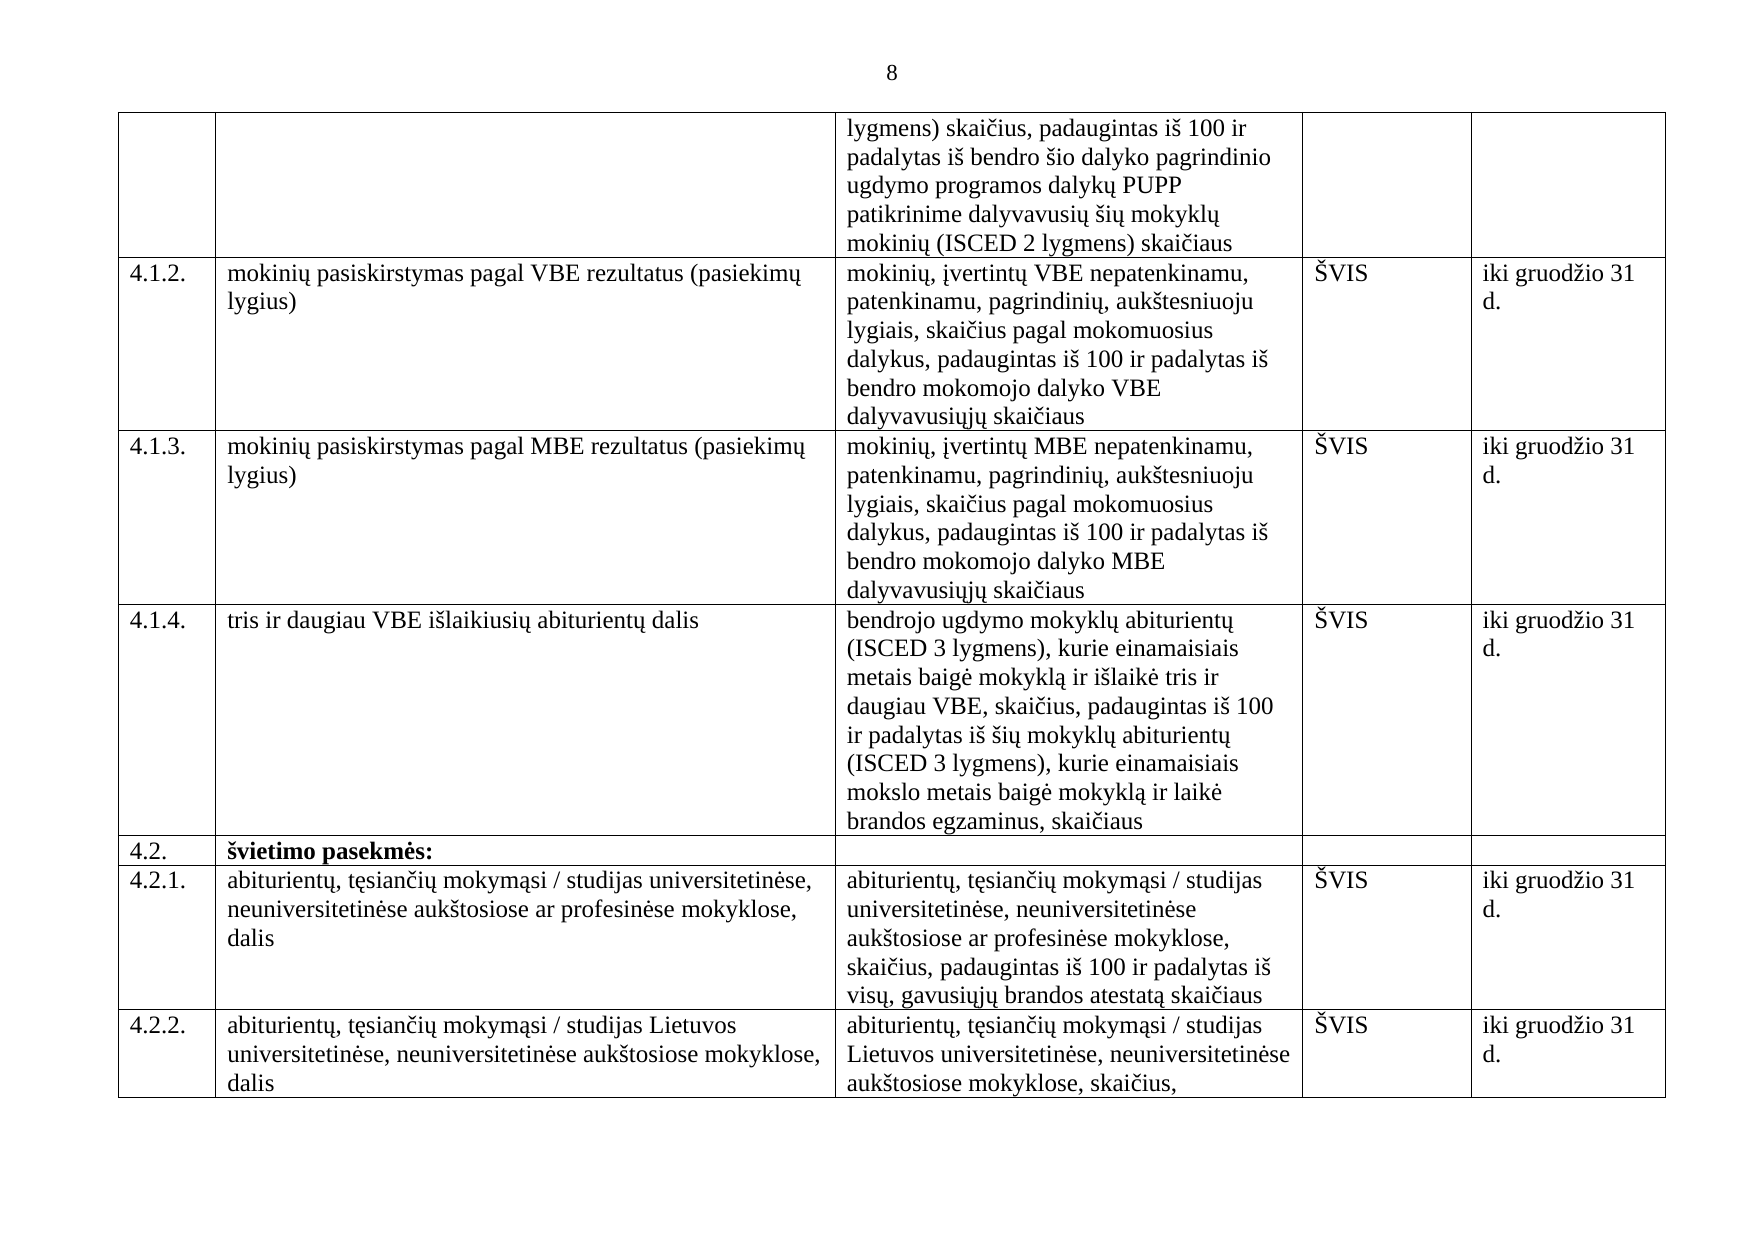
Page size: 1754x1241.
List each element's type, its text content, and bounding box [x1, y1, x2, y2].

table_cell 4.2.1. [119, 866, 215, 1009]
table_cell abiturientų, tęsiančių mokymąsi / studijas Lietuvos universitetinėse, neuniversitetinėse aukštosiose mokyklose, skaičius, [836, 1010, 1302, 1097]
table_cell 4.2.2. [119, 1010, 215, 1097]
table_cell iki gruodžio 31 d. [1472, 258, 1665, 430]
table_cell [836, 836, 1302, 864]
table_cell iki gruodžio 31 d. [1472, 431, 1665, 604]
table_cell bendrojo ugdymo mokyklų abiturientų (ISCED 3 lygmens), kurie einamaisiais metais baigė mokyklą ir išlaikė tris ir daugiau VBE, skaičius, padaugintas iš 100 ir padalytas iš šių mokyklų abiturientų (ISCED 3 lygmens), kurie einamaisiais mokslo metais baigė mokyklą ir laikė brandos egzaminus, skaičiaus [836, 605, 1302, 835]
table_cell mokinių, įvertintų VBE nepatenkinamu, patenkinamu, pagrindinių, aukštesniuoju lygiais, skaičius pagal mokomuosius dalykus, padaugintas iš 100 ir padalytas iš bendro mokomojo dalyko VBE dalyvavusiųjų skaičiaus [836, 258, 1302, 430]
table_cell [1303, 836, 1471, 864]
table_cell ŠVIS [1303, 866, 1471, 1009]
table_cell [1472, 836, 1665, 864]
table_cell [1303, 113, 1471, 257]
table_cell abiturientų, tęsiančių mokymąsi / studijas universitetinėse, neuniversitetinėse aukštosiose ar profesinėse mokyklose, skaičius, padaugintas iš 100 ir padalytas iš visų, gavusiųjų brandos atestatą skaičiaus [836, 866, 1302, 1009]
table_cell iki gruodžio 31 d. [1472, 866, 1665, 1009]
table_cell 4.1.3. [119, 431, 215, 604]
table_cell lygmens) skaičius, padaugintas iš 100 ir padalytas iš bendro šio dalyko pagrindinio ugdymo programos dalykų PUPP patikrinime dalyvavusių šių mokyklų mokinių (ISCED 2 lygmens) skaičiaus [836, 113, 1302, 257]
table_cell 4.1.2. [119, 258, 215, 430]
table_cell [1472, 113, 1665, 257]
table_cell švietimo pasekmės: [216, 836, 835, 864]
table_cell ŠVIS [1303, 431, 1471, 604]
table_cell abiturientų, tęsiančių mokymąsi / studijas universitetinėse, neuniversitetinėse aukštosiose ar profesinėse mokyklose, dalis [216, 866, 835, 1009]
table_cell abiturientų, tęsiančių mokymąsi / studijas Lietuvos universitetinėse, neuniversitetinėse aukštosiose mokyklose, dalis [216, 1010, 835, 1097]
table_cell 4.1.4. [119, 605, 215, 835]
table_cell mokinių, įvertintų MBE nepatenkinamu, patenkinamu, pagrindinių, aukštesniuoju lygiais, skaičius pagal mokomuosius dalykus, padaugintas iš 100 ir padalytas iš bendro mokomojo dalyko MBE dalyvavusiųjų skaičiaus [836, 431, 1302, 604]
table_cell iki gruodžio 31 d. [1472, 1010, 1665, 1097]
table_cell [216, 113, 835, 257]
table_cell 4.2. [119, 836, 215, 864]
table_cell ŠVIS [1303, 258, 1471, 430]
table_cell mokinių pasiskirstymas pagal MBE rezultatus (pasiekimų lygius) [216, 431, 835, 604]
table_cell ŠVIS [1303, 605, 1471, 835]
table_cell iki gruodžio 31 d. [1472, 605, 1665, 835]
table_cell ŠVIS [1303, 1010, 1471, 1097]
table_cell mokinių pasiskirstymas pagal VBE rezultatus (pasiekimų lygius) [216, 258, 835, 430]
table_cell [119, 113, 215, 257]
table_cell tris ir daugiau VBE išlaikiusių abiturientų dalis [216, 605, 835, 835]
